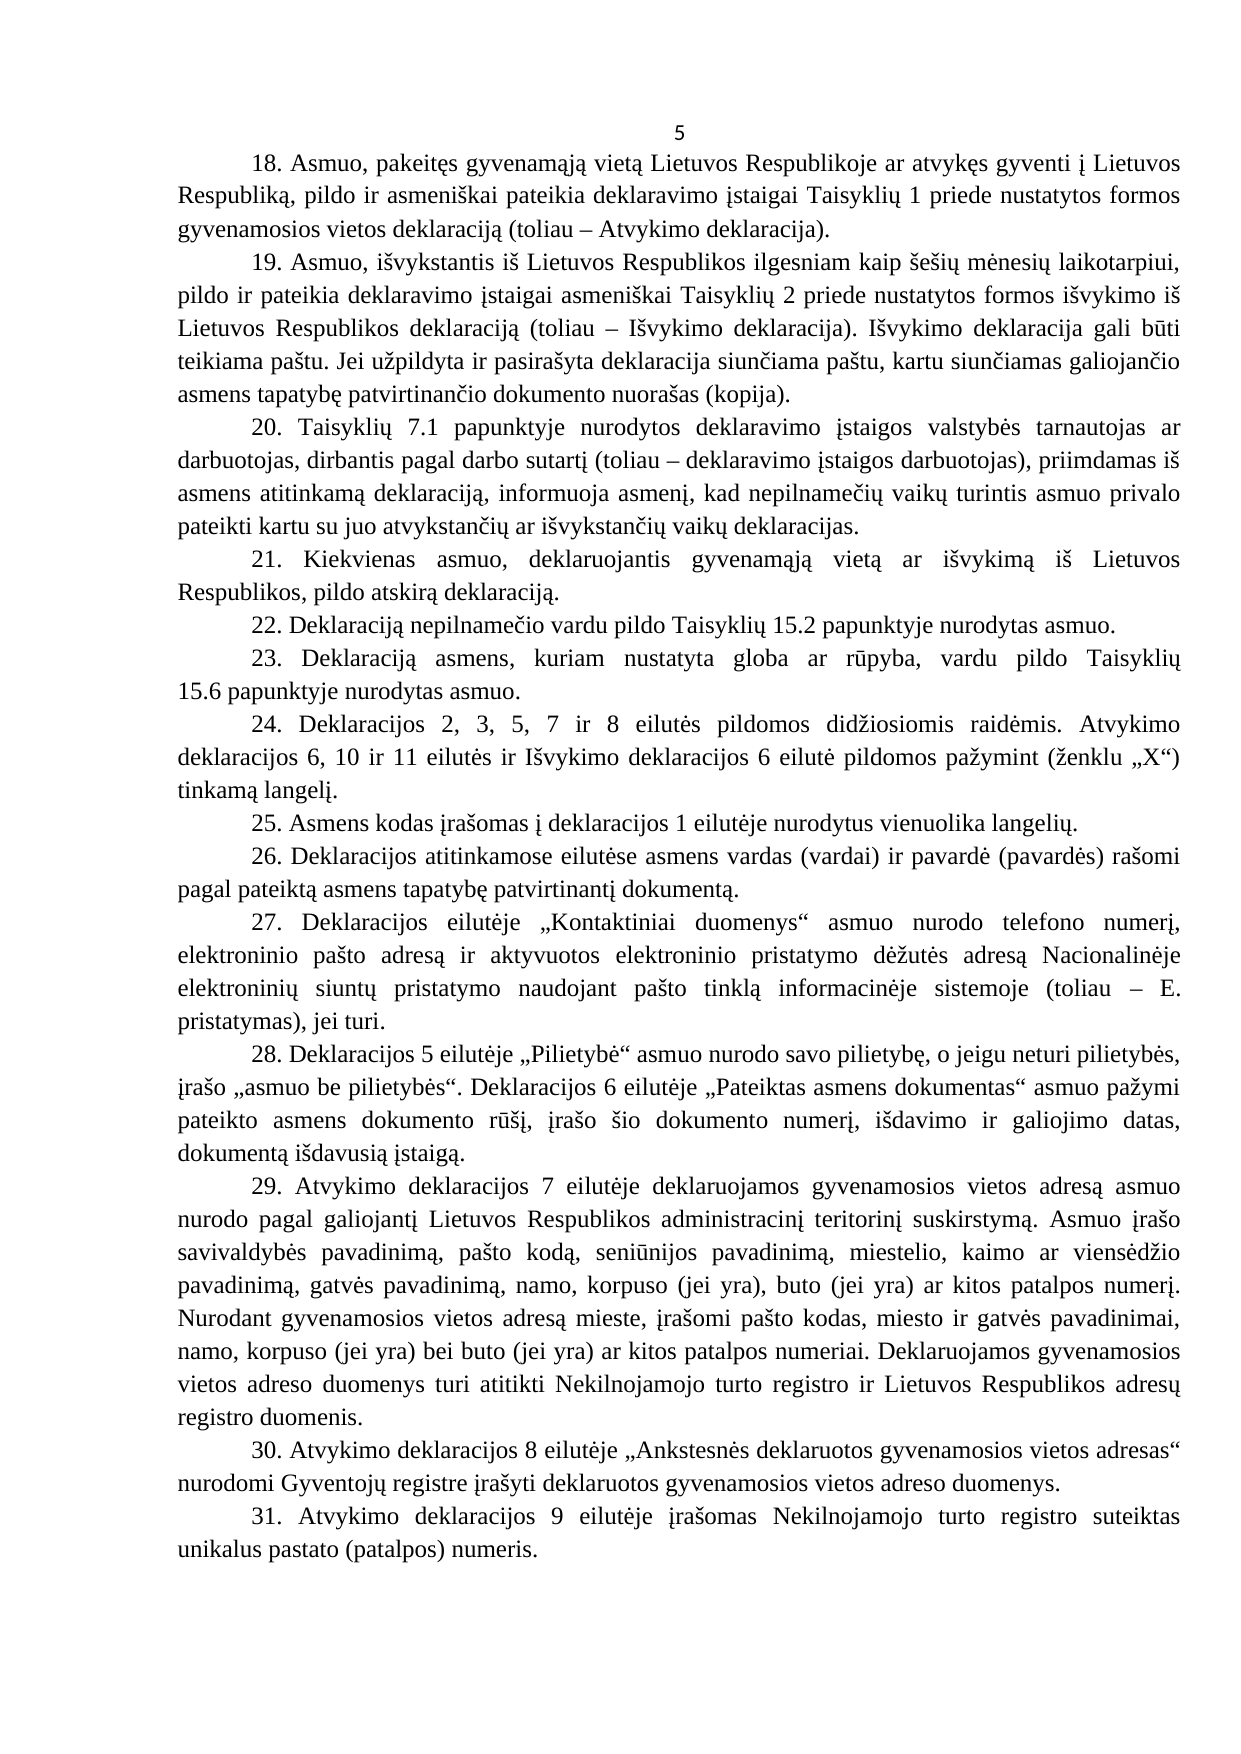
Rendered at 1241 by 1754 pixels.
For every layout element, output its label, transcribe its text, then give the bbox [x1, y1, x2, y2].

text 31. Atvykimo deklaracijos 9 eilutėje įrašomas Nekilnojamojo turto registro suteiktas unikalus pastato (patalpos) numeris. [177, 1501, 1181, 1563]
text 22. Deklaraciją nepilnamečio vardu pildo Taisyklių 15.2 papunktyje nurodytas asmuo. [177, 610, 1181, 639]
text 26. Deklaracijos atitinkamose eilutėse asmens vardas (vardai) ir pavardė (pavardės) rašomi pagal pateiktą asmens tapatybę patvirtinantį dokumentą. [177, 841, 1181, 903]
text 30. Atvykimo deklaracijos 8 eilutėje „Ankstesnės deklaruotos gyvenamosios vietos adresas“ nurodomi Gyventojų registre įrašyti deklaruotos gyvenamosios vietos adreso duomenys. [177, 1435, 1181, 1497]
text 20. Taisyklių 7.1 papunktyje nurodytos deklaravimo įstaigos valstybės tarnautojas ar darbuotojas, dirbantis pagal darbo sutartį (toliau – deklaravimo įstaigos darbuotojas), priimdamas iš asmens atitinkamą deklaraciją, informuoja asmenį, kad nepilnamečių vaikų turintis asmuo privalo pateikti kartu su juo atvykstančių ar išvykstančių vaikų deklaracijas. [177, 412, 1181, 539]
text 19. Asmuo, išvykstantis iš Lietuvos Respublikos ilgesniam kaip šešių mėnesių laikotarpiui, pildo ir pateikia deklaravimo įstaigai asmeniškai Taisyklių 2 priede nustatytos formos išvykimo iš Lietuvos Respublikos deklaraciją (toliau – Išvykimo deklaracija). Išvykimo deklaracija gali būti teikiama paštu. Jei užpildyta ir pasirašyta deklaracija siunčiama paštu, kartu siunčiamas galiojančio asmens tapatybę patvirtinančio dokumento nuorašas (kopija). [177, 247, 1181, 407]
text 28. Deklaracijos 5 eilutėje „Pilietybė“ asmuo nurodo savo pilietybę, o jeigu neturi pilietybės, įrašo „asmuo be pilietybės“. Deklaracijos 6 eilutėje „Pateiktas asmens dokumentas“ asmuo pažymi pateikto asmens dokumento rūšį, įrašo šio dokumento numerį, išdavimo ir galiojimo datas, dokumentą išdavusią įstaigą. [177, 1039, 1181, 1167]
text 27. Deklaracijos eilutėje „Kontaktiniai duomenys“ asmuo nurodo telefono numerį, elektroninio pašto adresą ir aktyvuotos elektroninio pristatymo dėžutės adresą Nacionalinėje elektroninių siuntų pristatymo naudojant pašto tinklą informacinėje sistemoje (toliau – E. pristatymas), jei turi. [177, 907, 1181, 1035]
text 18. Asmuo, pakeitęs gyvenamąją vietą Lietuvos Respublikoje ar atvykęs gyventi į Lietuvos Respubliką, pildo ir asmeniškai pateikia deklaravimo įstaigai Taisyklių 1 priede nustatytos formos gyvenamosios vietos deklaraciją (toliau – Atvykimo deklaracija). [177, 148, 1181, 242]
text 24. Deklaracijos 2, 3, 5, 7 ir 8 eilutės pildomos didžiosiomis raidėmis. Atvykimo deklaracijos 6, 10 ir 11 eilutės ir Išvykimo deklaracijos 6 eilutė pildomos pažymint (ženklu „X“) tinkamą langelį. [177, 709, 1181, 804]
text 25. Asmens kodas įrašomas į deklaracijos 1 eilutėje nurodytus vienuolika langelių. [177, 808, 1181, 837]
text 29. Atvykimo deklaracijos 7 eilutėje deklaruojamos gyvenamosios vietos adresą asmuo nurodo pagal galiojantį Lietuvos Respublikos administracinį teritorinį suskirstymą. Asmuo įrašo savivaldybės pavadinimą, pašto kodą, seniūnijos pavadinimą, miestelio, kaimo ar viensėdžio pavadinimą, gatvės pavadinimą, namo, korpuso (jei yra), buto (jei yra) ar kitos patalpos numerį. Nurodant gyvenamosios vietos adresą mieste, įrašomi pašto kodas, miesto ir gatvės pavadinimai, namo, korpuso (jei yra) bei buto (jei yra) ar kitos patalpos numeriai. Deklaruojamos gyvenamosios vietos adreso duomenys turi atitikti Nekilnojamojo turto registro ir Lietuvos Respublikos adresų registro duomenis. [177, 1171, 1181, 1431]
text 21. Kiekvienas asmuo, deklaruojantis gyvenamąją vietą ar išvykimą iš Lietuvos Respublikos, pildo atskirą deklaraciją. [177, 544, 1181, 606]
text 23. Deklaraciją asmens, kuriam nustatyta globa ar rūpyba, vardu pildo Taisyklių 15.6 papunktyje nurodytas asmuo. [177, 643, 1181, 705]
